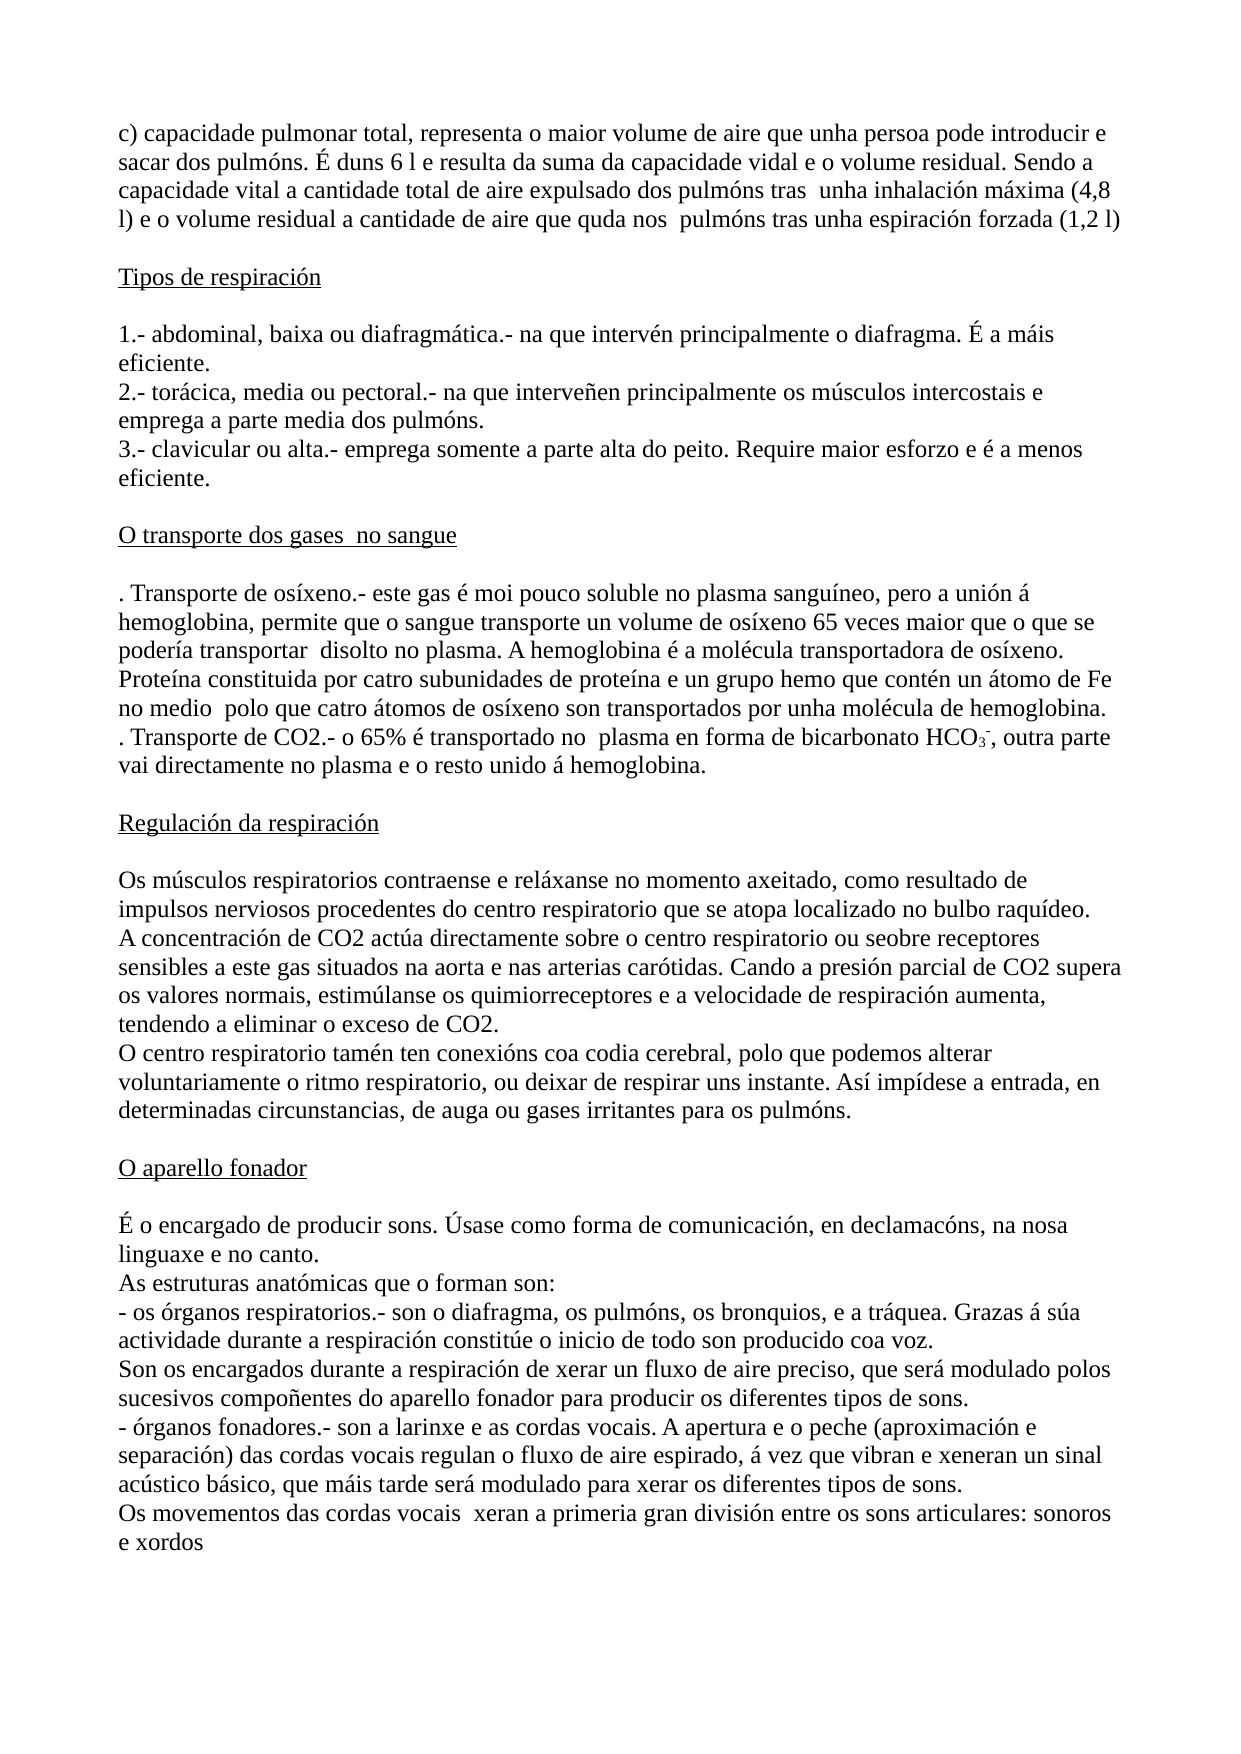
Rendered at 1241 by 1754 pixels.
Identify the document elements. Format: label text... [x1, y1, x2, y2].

text O transporte dos gases no sangue [118, 521, 1122, 549]
text Os músculos respiratorios contraense e reláxanse no momento axeitado, como resultado de impulsos nerviosos procedentes do centro respiratorio que se atopa localizado no bulbo raquídeo. [118, 866, 1122, 923]
text Son os encargados durante a respiración de xerar un fluxo de aire preciso, que será modulado polos sucesivos compoñentes do aparello fonador para producir os diferentes tipos de sons. [118, 1354, 1122, 1412]
text Os movementos das cordas vocais xeran a primeria gran división entre os sons articulares: sonoros e xordos [118, 1498, 1122, 1556]
text . Transporte de CO2.- o 65% é transportado no plasma en forma de bicarbonato HCO3-, outra parte vai directamente no plasma e o resto unido á hemoglobina. [118, 722, 1122, 779]
text . Transporte de osíxeno.- este gas é moi pouco soluble no plasma sanguíneo, pero a unión á hemoglobina, permite que o sangue transporte un volume de osíxeno 65 veces maior que o que se podería transportar disolto no plasma. A hemoglobina é a molécula transportadora de osíxeno. Proteína constituida por catro subunidades de proteína e un grupo hemo que contén un átomo de Fe no medio polo que catro átomos de osíxeno son transportados por unha molécula de hemoglobina. [118, 578, 1122, 722]
text As estruturas anatómicas que o forman son: [118, 1268, 1122, 1297]
text O centro respiratorio tamén ten conexións coa codia cerebral, polo que podemos alterar voluntariamente o ritmo respiratorio, ou deixar de respirar uns instante. Así impídese a entrada, en determinadas circunstancias, de auga ou gases irritantes para os pulmóns. [118, 1038, 1122, 1124]
text 1.- abdominal, baixa ou diafragmática.- na que intervén principalmente o diafragma. É a máis eficiente. [118, 319, 1122, 377]
text É o encargado de producir sons. Úsase como forma de comunicación, en declamacóns, na nosa linguaxe e no canto. [118, 1211, 1122, 1268]
text c) capacidade pulmonar total, representa o maior volume de aire que unha persoa pode introducir e sacar dos pulmóns. É duns 6 l e resulta da suma da capacidade vidal e o volume residual. Sendo a capacidade vital a cantidade total de aire expulsado dos pulmóns tras unha inhalación máxima (4,8 l) e o volume residual a cantidade de aire que quda nos pulmóns tras unha espiración forzada (1,2 l) [118, 118, 1122, 233]
text - órganos fonadores.- son a larinxe e as cordas vocais. A apertura e o peche (aproximación e separación) das cordas vocais regulan o fluxo de aire espirado, á vez que vibran e xeneran un sinal acústico básico, que máis tarde será modulado para xerar os diferentes tipos de sons. [118, 1412, 1122, 1498]
text A concentración de CO2 actúa directamente sobre o centro respiratorio ou seobre receptores sensibles a este gas situados na aorta e nas arterias carótidas. Cando a presión parcial de CO2 supera os valores normais, estimúlanse os quimiorreceptores e a velocidade de respiración aumenta, tendendo a eliminar o exceso de CO2. [118, 923, 1122, 1038]
text 2.- torácica, media ou pectoral.- na que interveñen principalmente os músculos intercostais e emprega a parte media dos pulmóns. [118, 377, 1122, 434]
text O aparello fonador [118, 1153, 1122, 1182]
text Tipos de respiración [118, 262, 1122, 291]
text - os órganos respiratorios.- son o diafragma, os pulmóns, os bronquios, e a tráquea. Grazas á súa actividade durante a respiración constitúe o inicio de todo son producido coa voz. [118, 1297, 1122, 1354]
text 3.- clavicular ou alta.- emprega somente a parte alta do peito. Require maior esforzo e é a menos eficiente. [118, 434, 1122, 492]
text Regulación da respiración [118, 808, 1122, 837]
